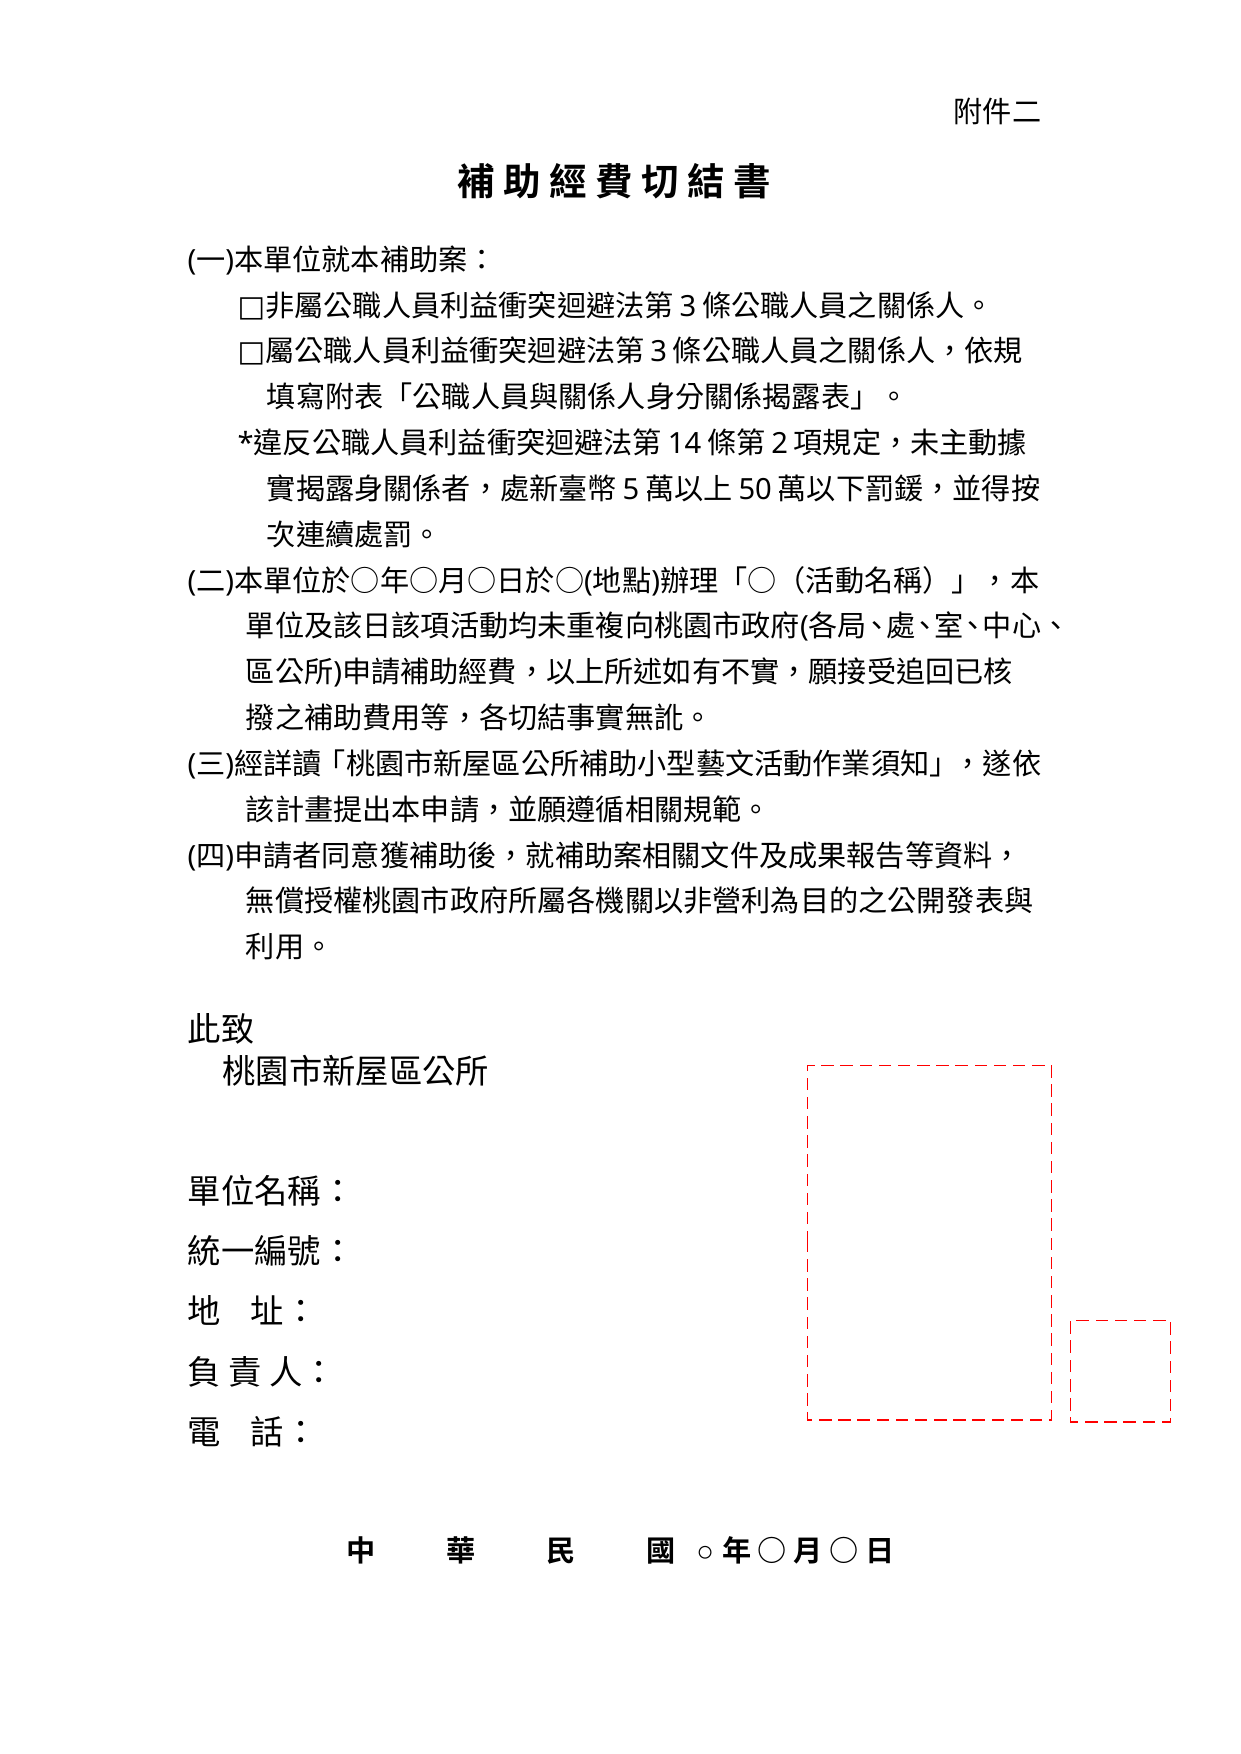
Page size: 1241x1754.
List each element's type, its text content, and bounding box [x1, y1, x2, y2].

text (四)申請者同意獲補助後，就補助案相關文件及成果報告等資料，無償授權桃園市政府所屬各機關以非營利為目的之公開發表與利用。 [187, 829, 1041, 967]
text (三)經詳讀「桃園市新屋區公所補助小型藝文活動作業須知」，遂依該計畫提出本申請，並願遵循相關規範。 [187, 738, 1041, 829]
text 補 助 經 費 切 結 書 [187, 152, 1041, 206]
text 地 址： [187, 1286, 1053, 1333]
text 單位名稱： [187, 1165, 1053, 1213]
text *違反公職人員利益衝突迴避法第14條第2項規定，未主動據實揭露身關係者，處新臺幣5萬以上50萬以下罰鍰，並得按次連續處罰。 [237, 417, 1041, 554]
text 統一編號： [187, 1225, 1053, 1273]
text 桃園市新屋區公所 [187, 1050, 1053, 1092]
text 負 責 人： [187, 1346, 1053, 1394]
text 電 話： [187, 1406, 1053, 1454]
text □非屬公職人員利益衝突迴避法第3條公職人員之關係人。 [237, 279, 1041, 325]
subtitle 中 華 民 國 ○ 年 ○ 月 ○ 日 [187, 1527, 1053, 1569]
text (二)本單位於○年○月○日於○(地點)辦理「○（活動名稱）」，本單位及該日該項活動均未重複向桃園市政府(各局、處、室、中心、區公所)申請補助經費，以上所述如有不實，願接受追回已核撥之補助費用等，各切結事實無訛。 [187, 554, 1041, 738]
text 附件二 [187, 89, 1041, 131]
text 此致 [187, 1008, 1053, 1050]
text (一)本單位就本補助案： [187, 233, 1041, 279]
text □屬公職人員利益衝突迴避法第3條公職人員之關係人，依規填寫附表「公職人員與關係人身分關係揭露表」。 [237, 325, 1041, 417]
